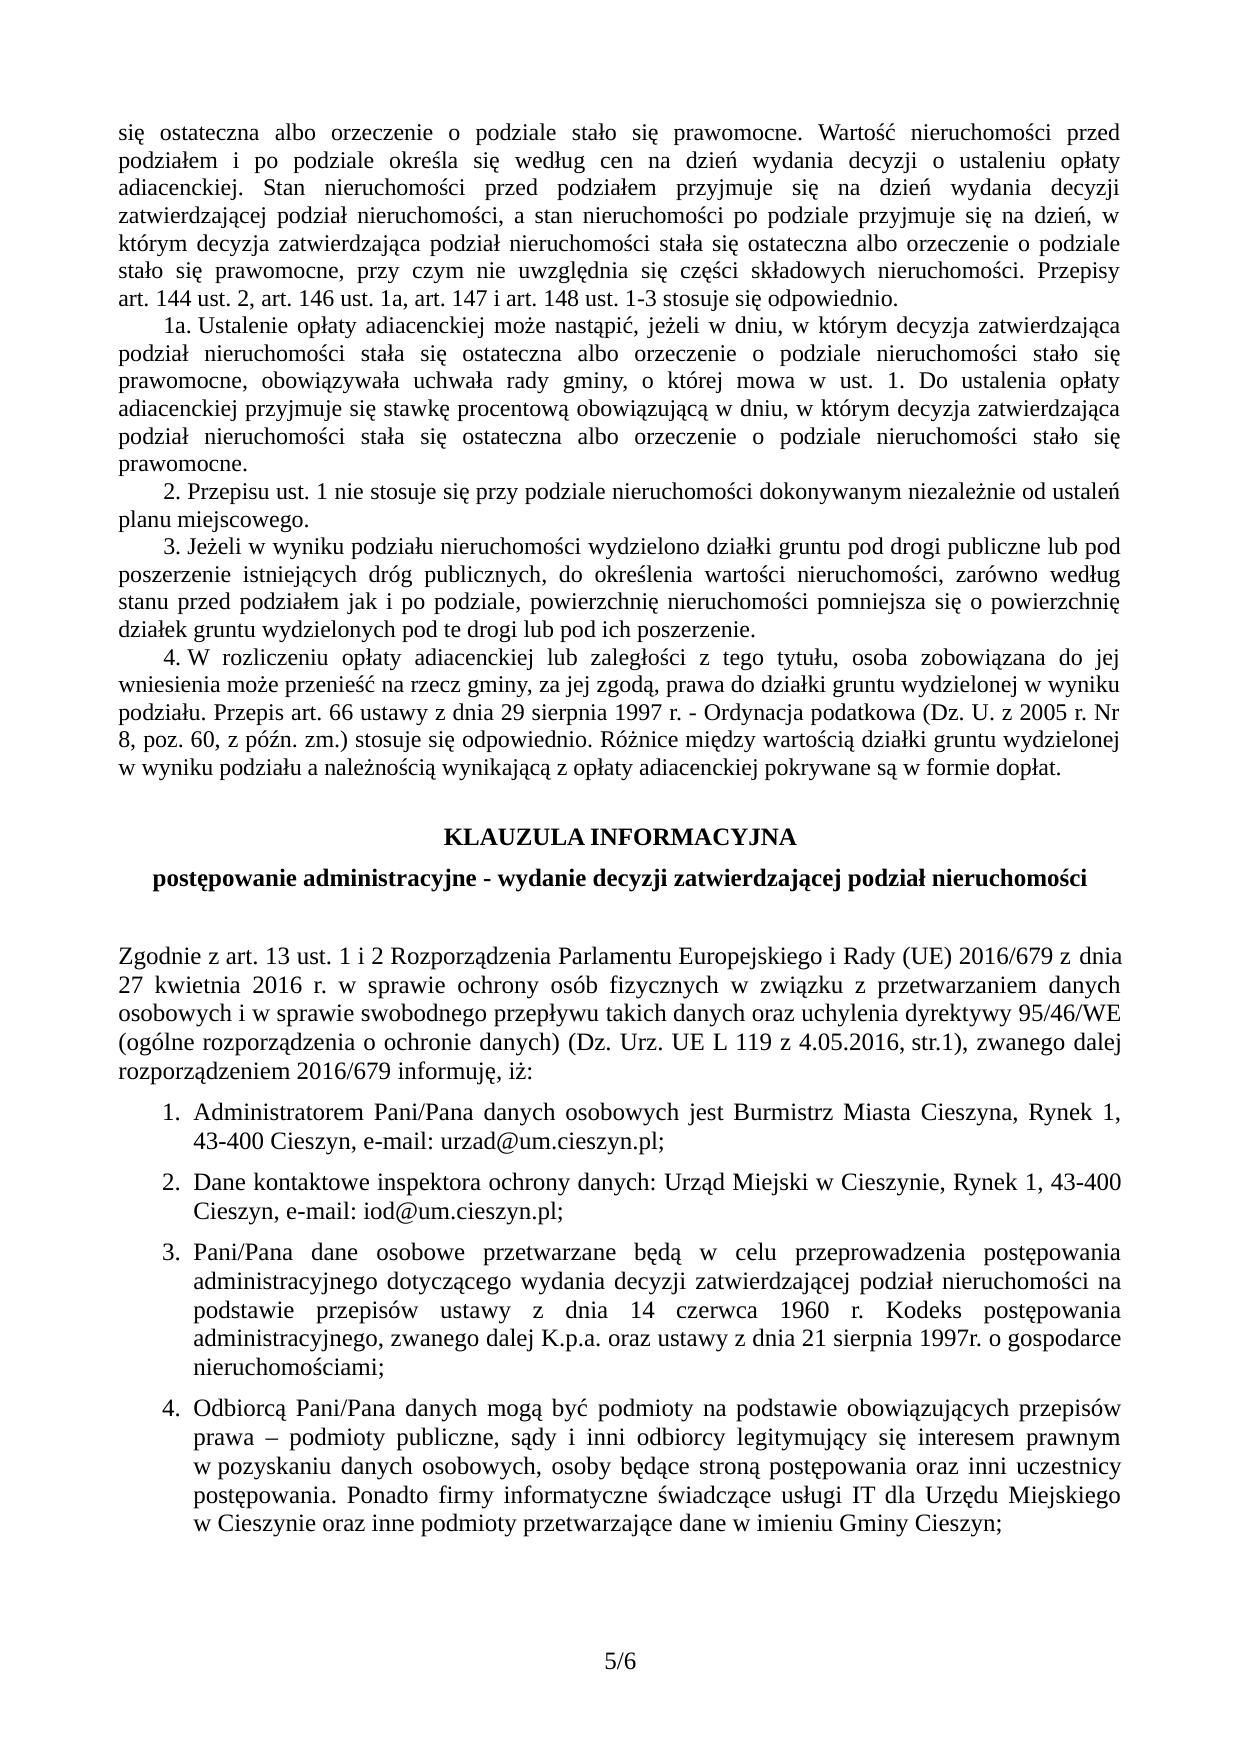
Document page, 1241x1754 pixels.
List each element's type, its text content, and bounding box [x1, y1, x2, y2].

text KLAUZULA INFORMACYJNA [118, 822, 1122, 851]
text 2. Przepisu ust. 1 nie stosuje się przy podziale nieruchomości dokonywanym niezależnie od ustaleń planu miejscowego. [118, 477, 1122, 532]
list Administratorem Pani/Pana danych osobowych jest Burmistrz Miasta Cieszyna, Rynek 1, 43-400 Cieszyn, e-mail: urzad@um.cieszyn.pl; [156, 1097, 1122, 1155]
text Zgodnie z art. 13 ust. 1 i 2 Rozporządzenia Parlamentu Europejskiego i Rady (UE) 2016/679 z dnia 27 kwietnia 2016 r. w sprawie ochrony osób fizycznych w związku z przetwarzaniem danych osobowych i w sprawie swobodnego przepływu takich danych oraz uchylenia dyrektywy 95/46/WE (ogólne rozporządzenia o ochronie danych) (Dz. Urz. UE L 119 z 4.05.2016, str.1), zwanego dalej rozporządzeniem 2016/679 informuję, iż: [118, 941, 1122, 1085]
text się ostateczna albo orzeczenie o podziale stało się prawomocne. Wartość nieruchomości przed podziałem i po podziale określa się według cen na dzień wydania decyzji o ustaleniu opłaty adiacenckiej. Stan nieruchomości przed podziałem przyjmuje się na dzień wydania decyzji zatwierdzającej podział nieruchomości, a stan nieruchomości po podziale przyjmuje się na dzień, w którym decyzja zatwierdzająca podział nieruchomości stała się ostateczna albo orzeczenie o podziale stało się prawomocne, przy czym nie uwzględnia się części składowych nieruchomości. Przepisy art. 144 ust. 2, art. 146 ust. 1a, art. 147 i art. 148 ust. 1-3 stosuje się odpowiednio. [118, 118, 1122, 311]
list Dane kontaktowe inspektora ochrony danych: Urząd Miejski w Cieszynie, Rynek 1, 43-400 Cieszyn, e-mail: iod@um.cieszyn.pl; [156, 1167, 1122, 1225]
list Odbiorcą Pani/Pana danych mogą być podmioty na podstawie obowiązujących przepisów prawa – podmioty publiczne, sądy i inni odbiorcy legitymujący się interesem prawnym w pozyskaniu danych osobowych, osoby będące stroną postępowania oraz inni uczestnicy postępowania. Ponadto firmy informatyczne świadczące usługi IT dla Urzędu Miejskiego w Cieszynie oraz inne podmioty przetwarzające dane w imieniu Gminy Cieszyn; [156, 1393, 1122, 1537]
text 1a. Ustalenie opłaty adiacenckiej może nastąpić, jeżeli w dniu, w którym decyzja zatwierdzająca podział nieruchomości stała się ostateczna albo orzeczenie o podziale nieruchomości stało się prawomocne, obowiązywała uchwała rady gminy, o której mowa w ust. 1. Do ustalenia opłaty adiacenckiej przyjmuje się stawkę procentową obowiązującą w dniu, w którym decyzja zatwierdzająca podział nieruchomości stała się ostateczna albo orzeczenie o podziale nieruchomości stało się prawomocne. [118, 311, 1122, 477]
list Pani/Pana dane osobowe przetwarzane będą w celu przeprowadzenia postępowania administracyjnego dotyczącego wydania decyzji zatwierdzającej podział nieruchomości na podstawie przepisów ustawy z dnia 14 czerwca 1960 r. Kodeks postępowania administracyjnego, zwanego dalej K.p.a. oraz ustawy z dnia 21 sierpnia 1997r. o gospodarce nieruchomościami; [156, 1237, 1122, 1381]
text 4. W rozliczeniu opłaty adiacenckiej lub zaległości z tego tytułu, osoba zobowiązana do jej wniesienia może przenieść na rzecz gminy, za jej zgodą, prawa do działki gruntu wydzielonej w wyniku podziału. Przepis art. 66 ustawy z dnia 29 sierpnia 1997 r. - Ordynacja podatkowa (Dz. U. z 2005 r. Nr 8, poz. 60, z późn. zm.) stosuje się odpowiednio. Różnice między wartością działki gruntu wydzielonej w wyniku podziału a należnością wynikającą z opłaty adiacenckiej pokrywane są w formie dopłat. [118, 643, 1122, 781]
text 3. Jeżeli w wyniku podziału nieruchomości wydzielono działki gruntu pod drogi publiczne lub pod poszerzenie istniejących dróg publicznych, do określenia wartości nieruchomości, zarówno według stanu przed podziałem jak i po podziale, powierzchnię nieruchomości pomniejsza się o powierzchnię działek gruntu wydzielonych pod te drogi lub pod ich poszerzenie. [118, 532, 1122, 643]
text postępowanie administracyjne - wydanie decyzji zatwierdzającej podział nieruchomości [118, 863, 1122, 892]
